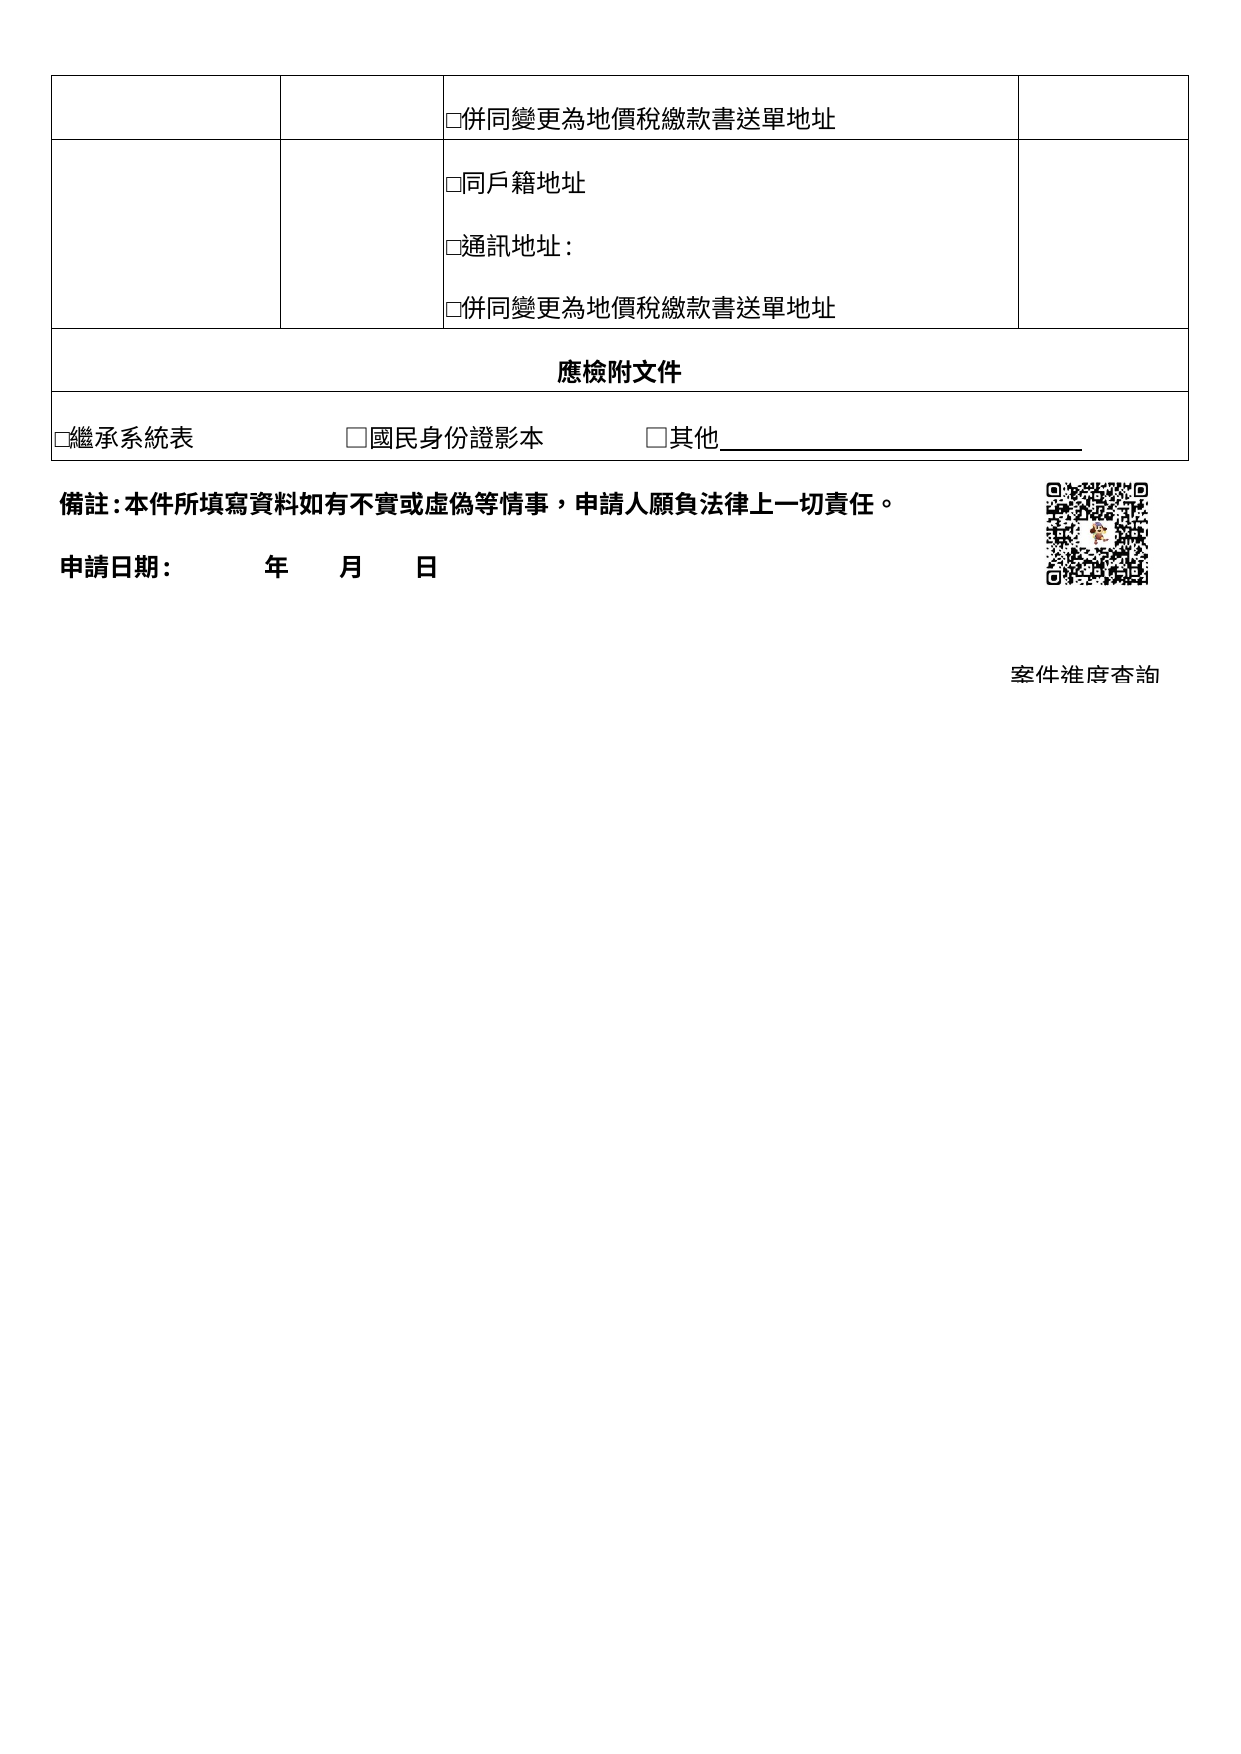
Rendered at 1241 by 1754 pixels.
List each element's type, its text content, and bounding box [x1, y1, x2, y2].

table_cell [281, 76, 443, 139]
text [1156, 524, 1181, 586]
text 備註:本件所填寫資料如有不實或虛偽等情事，申請人願負法律上一切責任。 [59, 461, 1181, 524]
table_cell 應檢附文件 [52, 329, 1188, 391]
table_cell □繼承系統表 □國民身份證影本 □其他 [52, 392, 1188, 460]
table_cell [1019, 76, 1188, 139]
table_cell [281, 140, 443, 327]
table_cell □併同變更為地價稅繳款書送單地址 [444, 76, 1018, 139]
table_cell [52, 76, 280, 139]
text 申請日期: 年 月 日 [59, 524, 1038, 586]
text 案件進度查詢 [1010, 657, 1166, 682]
table_cell □同戶籍地址 □通訊地址: □併同變更為地價稅繳款書送單地址 [444, 140, 1018, 327]
table_cell [1019, 140, 1188, 327]
table_cell [52, 140, 280, 327]
